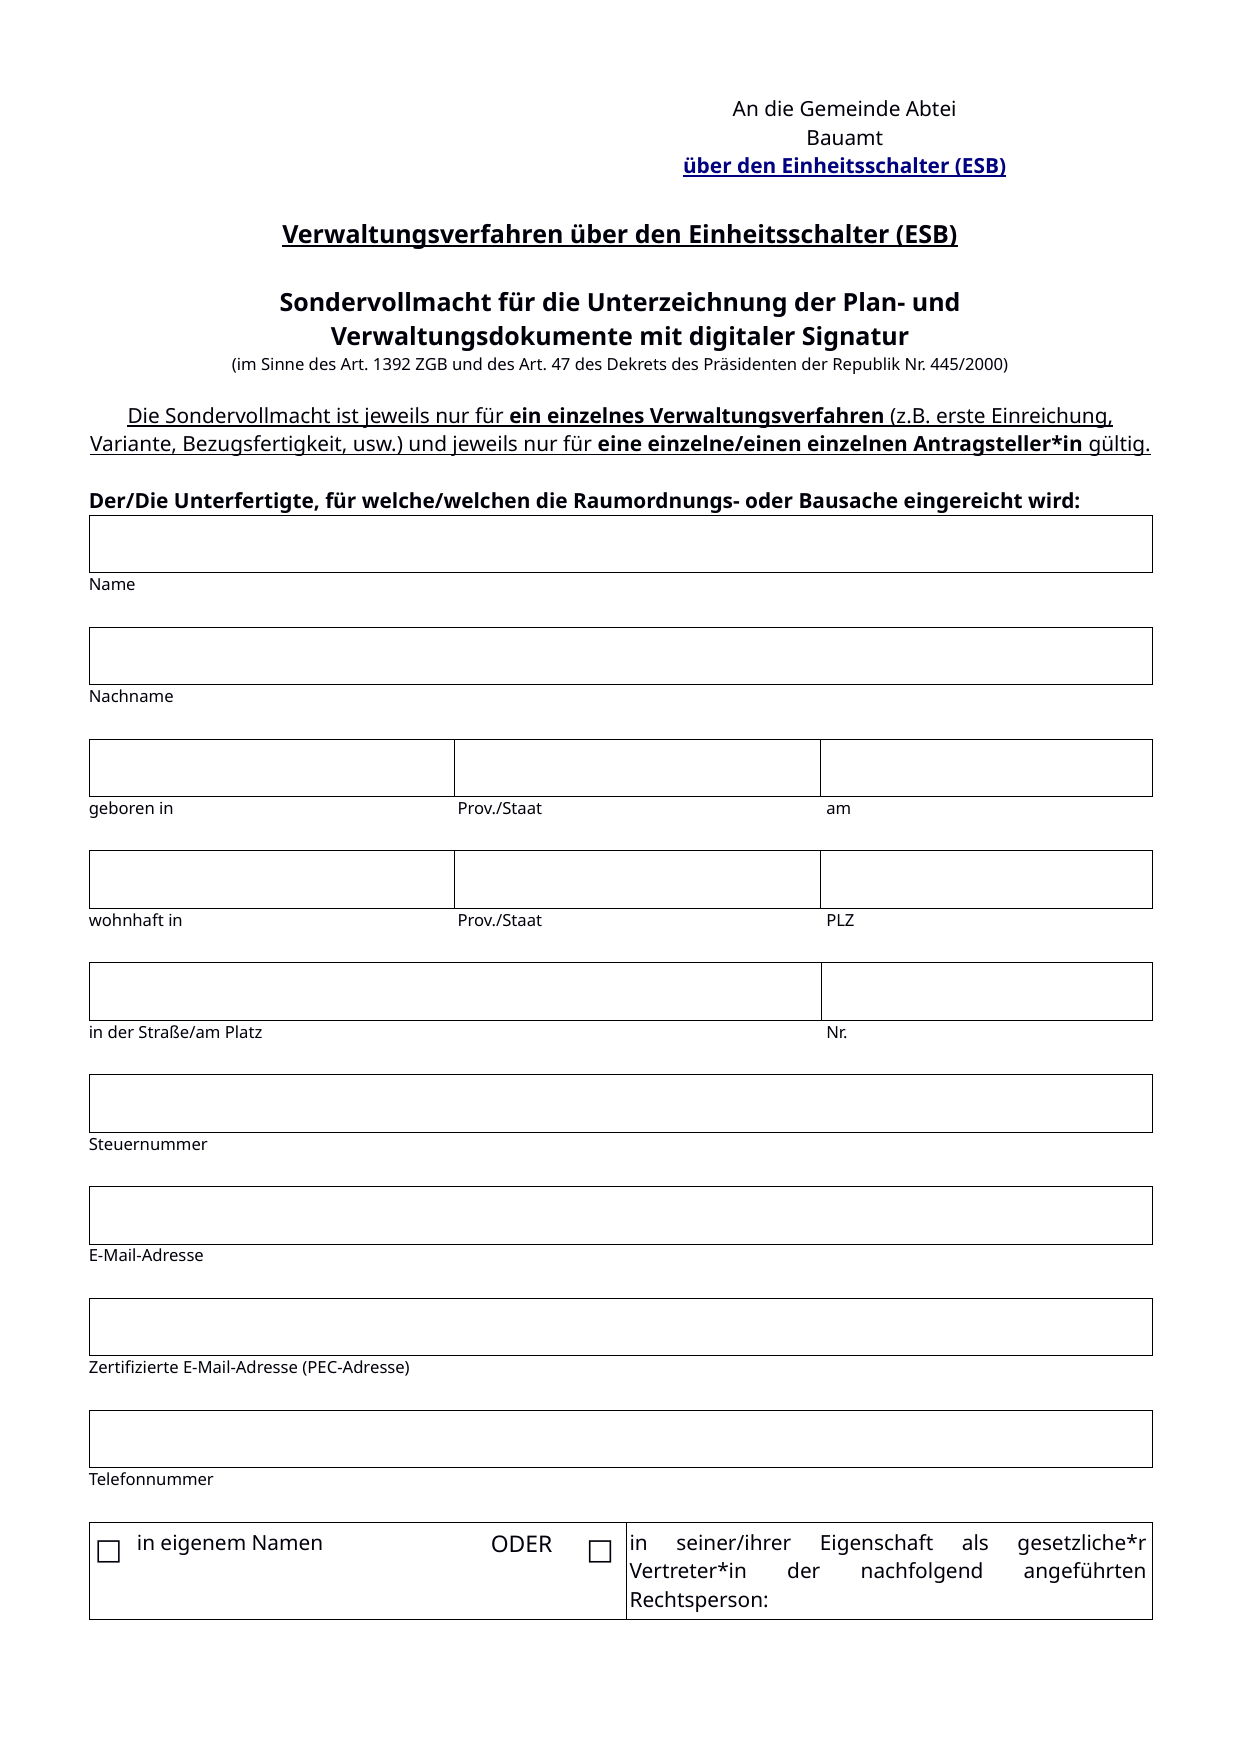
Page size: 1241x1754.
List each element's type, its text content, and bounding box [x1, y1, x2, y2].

text Telefonnummer [88, 1468, 1152, 1490]
table_header [822, 963, 1152, 1020]
table_header □ [90, 1523, 131, 1619]
text Nachname [88, 684, 1152, 707]
text Verwaltungsverfahren über den Einheitsschalter (ESB) [88, 217, 1152, 251]
table_header in seiner/ihrer Eigenschaft als gesetzliche*r Vertreter*in der nachfolgend angeführten Rechtsperson: [627, 1523, 1152, 1619]
table_header [90, 1411, 1152, 1467]
text in der Straße/am Platz Nr. [88, 1020, 1152, 1043]
table_header [455, 851, 820, 908]
table_header in eigenem Namen [131, 1523, 485, 1619]
text E-Mail-Adresse [88, 1244, 1152, 1267]
table_header [90, 1075, 1152, 1132]
table_header [821, 851, 1152, 908]
text Sondervollmacht für die Unterzeichnung der Plan- und Verwaltungsdokumente mit digitaler Signatur [88, 285, 1152, 353]
text Name [88, 573, 1152, 595]
table_header [90, 963, 821, 1020]
table_header [89, 89, 538, 185]
text Die Sondervollmacht ist jeweils nur für ein einzelnes Verwaltungsverfahren (z.B. erste Einreichung, Variante, Bezugsfertigkeit, usw.) und jeweils nur für eine einzelne/einen einzelnen Antragsteller*in gültig. [88, 401, 1152, 458]
text geboren in Prov./Staat am [88, 796, 1152, 819]
text Zertifizierte E-Mail-Adresse (PEC-Adresse) [88, 1356, 1152, 1378]
table_header An die Gemeinde Abtei Bauamt über den Einheitsschalter (ESB) [538, 89, 1152, 185]
table_header [455, 740, 820, 796]
table_header [90, 851, 454, 908]
table_header [821, 740, 1152, 796]
table_header [90, 1299, 1152, 1355]
table_header [90, 516, 1152, 572]
table_header ODER [485, 1523, 573, 1619]
text Der/Die Unterfertigte, für welche/welchen die Raumordnungs- oder Bausache eingereicht wird: [88, 486, 1152, 515]
table_header [90, 740, 454, 796]
table_header □ [573, 1523, 626, 1619]
text Steuernummer [88, 1132, 1152, 1155]
text wohnhaft in Prov./Staat PLZ [88, 908, 1152, 931]
table_header [90, 628, 1152, 684]
table_header [90, 1187, 1152, 1243]
text (im Sinne des Art. 1392 ZGB und des Art. 47 des Dekrets des Präsidenten der Republik Nr. 445/2000) [88, 353, 1152, 376]
